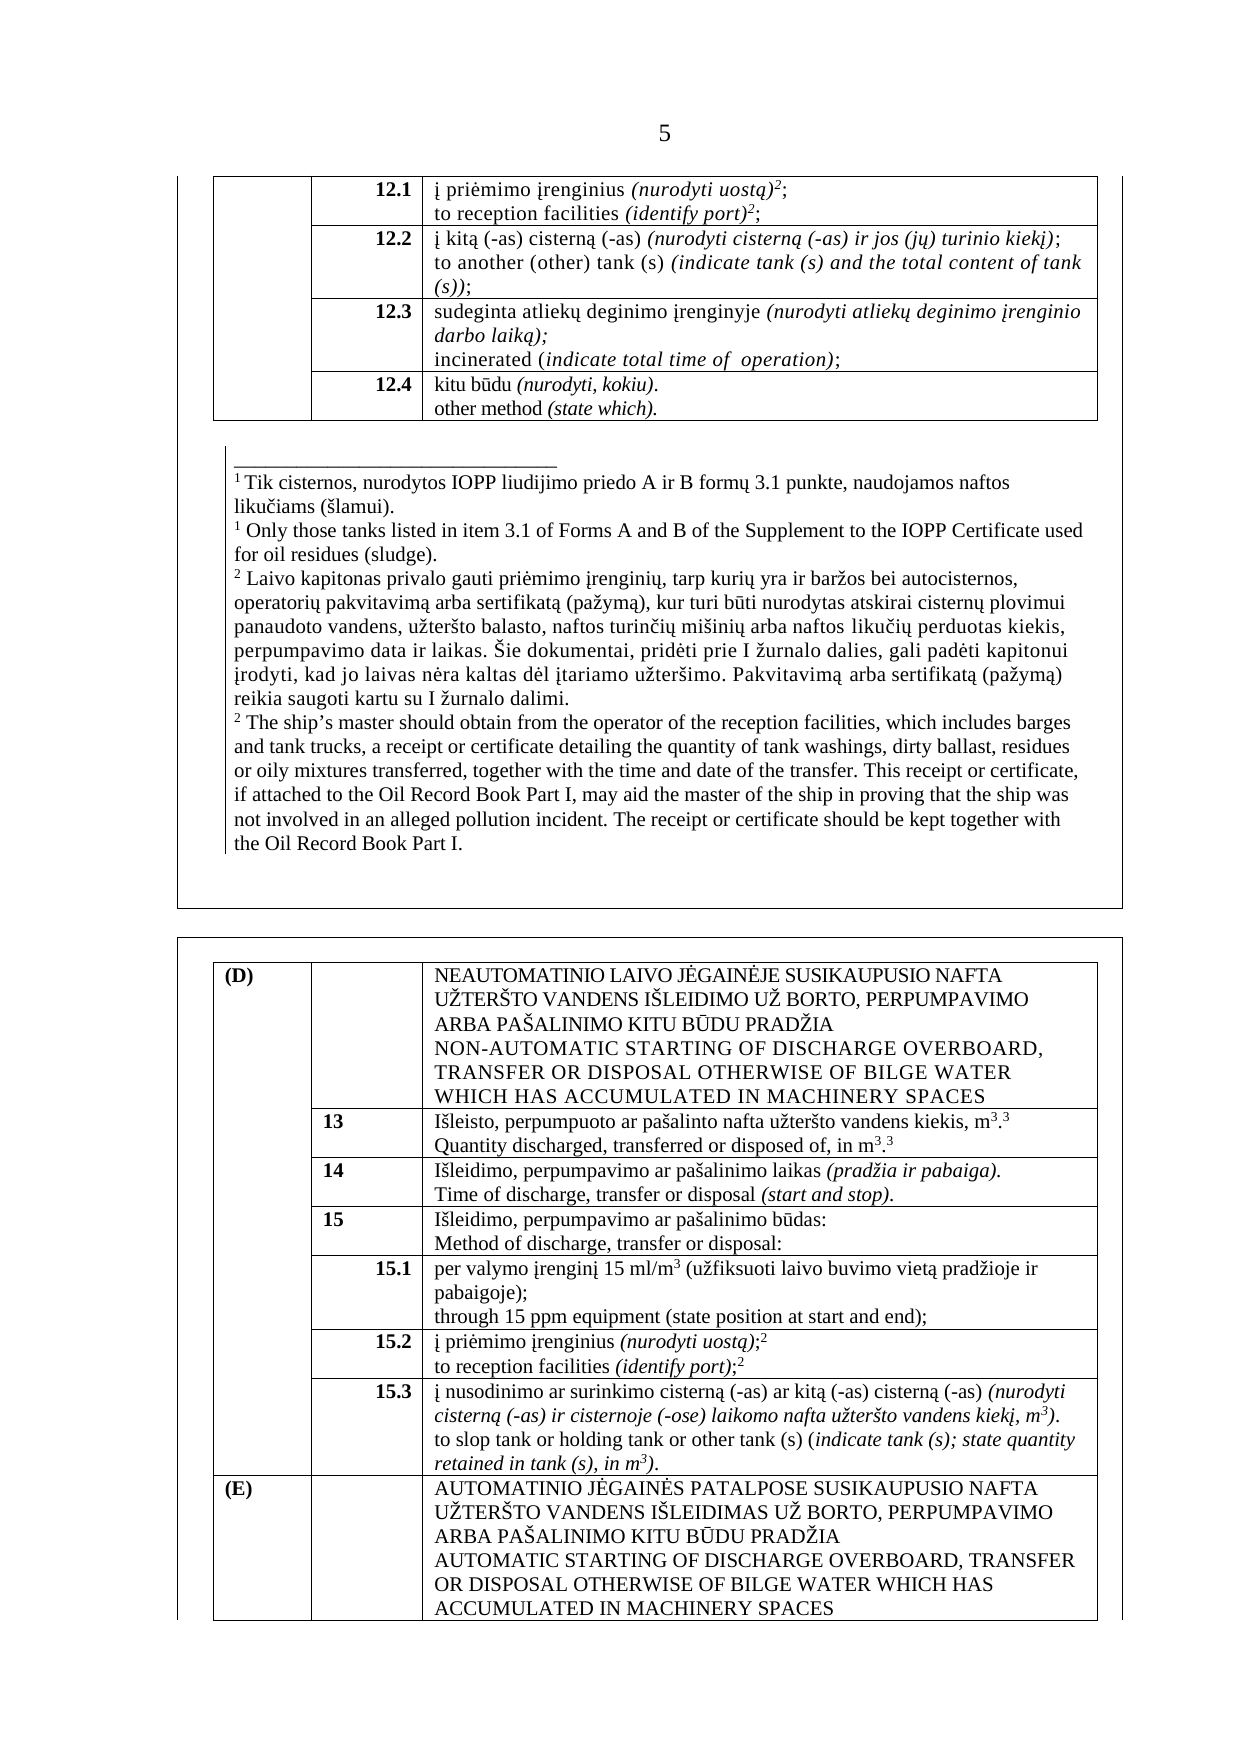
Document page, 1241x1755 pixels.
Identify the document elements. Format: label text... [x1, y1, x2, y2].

table_cell [1098, 480, 1122, 510]
table_cell [1098, 1378, 1122, 1475]
table_cell [1098, 1255, 1122, 1328]
table_cell [1098, 1329, 1122, 1378]
table_cell 12.3 [312, 299, 422, 371]
table_cell 15.2 [312, 1330, 422, 1378]
table_cell 14 [312, 1158, 422, 1206]
table_cell (E) [214, 1476, 311, 1620]
table_cell [1098, 569, 1122, 599]
table_cell [178, 540, 213, 569]
table_cell [178, 225, 213, 298]
table_cell [312, 963, 422, 1108]
table_cell [178, 1475, 213, 1620]
table_cell [1098, 450, 1122, 480]
table_cell [178, 659, 213, 879]
table_cell 15.1 [312, 1256, 422, 1328]
table_header [1098, 938, 1122, 962]
table_cell per valymo įrenginį 15 ml/m3 (užfiksuoti laivo buvimo vietą pradžioje ir pabaigoje); through 15 ppm equipment (state position at start and end); [423, 1256, 1097, 1328]
table_cell [1098, 225, 1122, 298]
table_cell [178, 962, 213, 1108]
table_cell [1098, 176, 1122, 225]
table_cell [311, 879, 423, 907]
table_cell [178, 450, 213, 480]
table_cell [178, 176, 213, 225]
table_cell [178, 298, 213, 371]
table_cell [178, 629, 213, 659]
table_cell [178, 371, 213, 420]
table_cell 12.1 [312, 177, 422, 225]
table_cell [178, 599, 213, 629]
table_header [202, 938, 213, 962]
table_cell [1098, 1108, 1122, 1157]
table_header [213, 938, 1098, 962]
table_cell [1098, 540, 1122, 569]
table_cell 12.4 [312, 372, 422, 420]
table_cell [178, 510, 213, 539]
table_cell [178, 569, 213, 599]
table_cell 12.2 [312, 226, 422, 298]
table_cell [178, 1108, 213, 1157]
table_cell [423, 879, 1098, 907]
table_cell [1098, 629, 1122, 659]
table_cell [1098, 1157, 1122, 1206]
table_cell [1098, 1475, 1122, 1620]
table_cell [214, 177, 311, 420]
table_cell [178, 879, 213, 907]
table_cell [1098, 298, 1122, 371]
table_cell (D) [214, 963, 311, 1475]
table_cell [213, 879, 311, 907]
table_cell [1098, 1206, 1122, 1255]
table_cell _______________________________ 1 Tik cisternos, nurodytos IOPP liudijimo priedo A ir B formų 3.1 punkte, naudojamos naftos likučiams (šlamui). 1 Only those tanks listed in item 3.1 of Forms A and B of the Supplement to the IOPP Certificate used for oil residues (sludge). 2 Laivo kapitonas privalo gauti priėmimo įrenginių, tarp kurių yra ir baržos bei autocisternos, operatorių pakvitavimą arba sertifikatą (pažymą), kur turi būti nurodytas atskirai cisternų plovimui panaudoto vandens, užteršto balasto, naftos turinčių mišinių arba naftos likučių perduotas kiekis, perpumpavimo data ir laikas. Šie dokumentai, pridėti prie I žurnalo dalies, gali padėti kapitonui įrodyti, kad jo laivas nėra kaltas dėl įtariamo užteršimo. Pakvitavimą arba sertifikatą (pažymą) reikia saugoti kartu su I žurnalo dalimi. 2 The ship’s master should obtain from the operator of the reception facilities, which includes barges and tank trucks, a receipt or certificate detailing the quantity of tank washings, dirty ballast, residues or oily mixtures transferred, together with the time and date of the transfer. This receipt or certificate, if attached to the Oil Record Book Part I, may aid the master of the ship in proving that the ship was not involved in an alleged pollution incident. The receipt or certificate should be kept together with the Oil Record Book Part I. [226, 421, 1098, 879]
table_cell [1098, 962, 1122, 1108]
table_header [178, 938, 188, 962]
table_cell 15.3 [312, 1379, 422, 1475]
table_cell [1098, 371, 1122, 420]
table_cell AUTOMATINIO JĖGAINĖS PATALPOSE SUSIKAUPUSIO NAFTA UŽTERŠTO VANDENS IŠLEIDIMAS UŽ BORTO, PERPUMPAVIMO ARBA PAŠALINIMO KITU BŪDU PRADŽIA AUTOMATIC STARTING OF DISCHARGE OVERBOARD, TRANSFER OR DISPOSAL OTHERWISE OF BILGE WATER WHICH HAS ACCUMULATED IN MACHINERY SPACES [423, 1476, 1097, 1620]
table_cell [178, 1157, 213, 1206]
table_cell [178, 480, 213, 510]
table_cell [1098, 659, 1122, 879]
table_cell [178, 1255, 213, 1328]
table_cell 15 [312, 1207, 422, 1255]
table_cell [178, 420, 213, 450]
table_cell [312, 1476, 422, 1620]
table_cell [1098, 420, 1122, 450]
table_cell [178, 1329, 213, 1378]
table_cell 13 [312, 1109, 422, 1157]
table_cell [178, 1206, 213, 1255]
table_cell [178, 1378, 213, 1475]
table_cell [1098, 599, 1122, 629]
table_cell [1098, 879, 1122, 907]
table_cell [1098, 510, 1122, 539]
